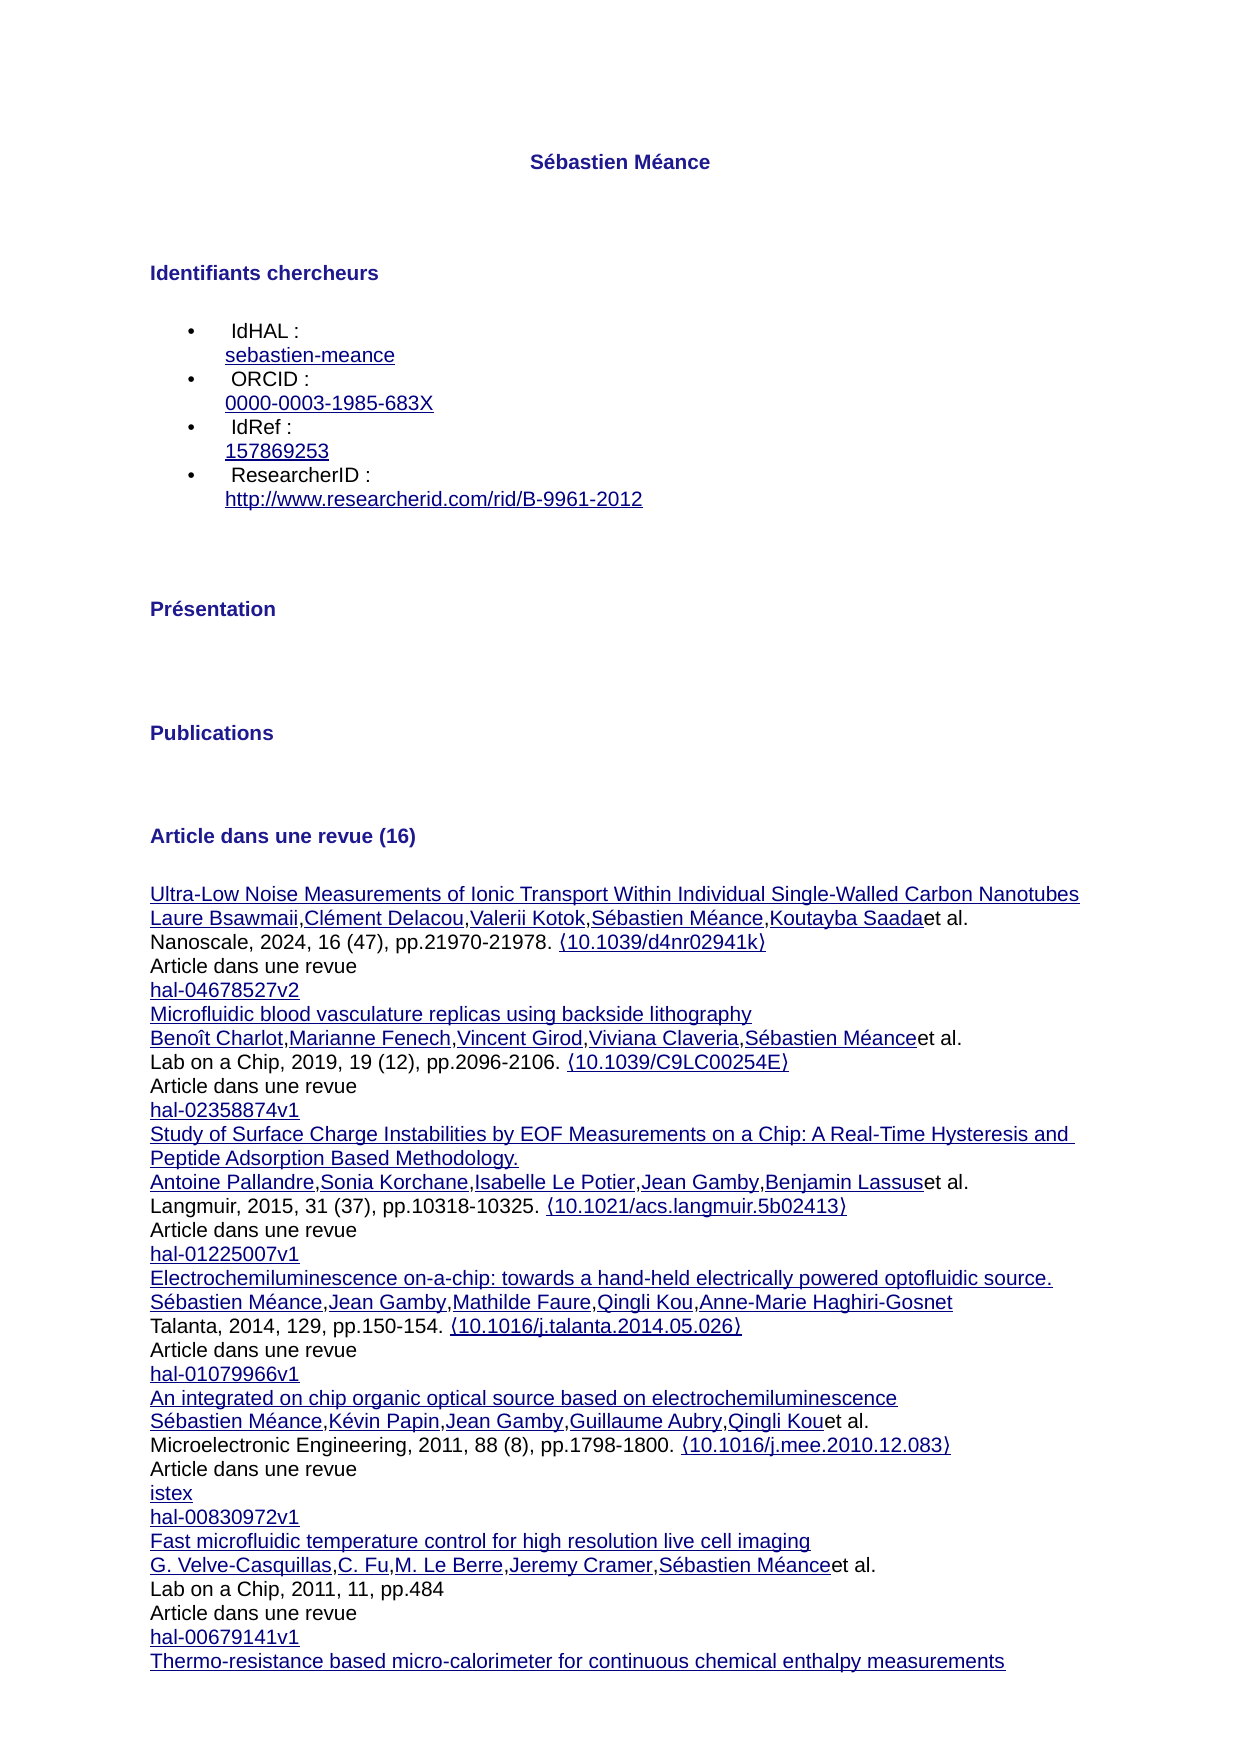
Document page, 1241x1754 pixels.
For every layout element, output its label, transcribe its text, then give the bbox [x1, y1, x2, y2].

list sebastien-meance [187, 343, 1090, 367]
list IdHAL : [187, 319, 1090, 343]
table_cell Fast microfluidic temperature control for high resolution live cell imaging G. Velve-Casquillas,C. Fu,M. Le Berre,Jeremy Cramer,Sébastien Méanceet al. Lab on a Chip, 2011, 11, pp.484 Article dans une revue hal-00679141v1 [150, 1529, 1090, 1649]
list ResearcherID : [187, 462, 1090, 486]
subtitle Identifiants chercheurs [150, 260, 1090, 284]
list ORCID : [187, 367, 1090, 391]
list 0000-0003-1985-683X [187, 391, 1090, 414]
table_cell Electrochemiluminescence on-a-chip: towards a hand-held electrically powered optofluidic source. Sébastien Méance,Jean Gamby,Mathilde Faure,Qingli Kou,Anne-Marie Haghiri-Gosnet Talanta, 2014, 129, pp.150-154. ⟨10.1016/j.talanta.2014.05.026⟩ Article dans une revue hal-01079966v1 [150, 1266, 1090, 1385]
list http://www.researcherid.com/rid/B-9961-2012 [187, 486, 1090, 510]
subtitle Publications [150, 721, 1090, 745]
table_cell Thermo-resistance based micro-calorimeter for continuous chemical enthalpy measurements [150, 1649, 1090, 1673]
table_cell Microfluidic blood vasculature replicas using backside lithography Benoît Charlot,Marianne Fenech,Vincent Girod,Viviana Claveria,Sébastien Méanceet al. Lab on a Chip, 2019, 19 (12), pp.2096-2106. ⟨10.1039/C9LC00254E⟩ Article dans une revue hal-02358874v1 [150, 1002, 1090, 1122]
list 157869253 [187, 438, 1090, 462]
subtitle Article dans une revue (16) [150, 824, 1090, 848]
table_cell Study of Surface Charge Instabilities by EOF Measurements on a Chip: A Real-Time Hysteresis and Peptide Adsorption Based Methodology. Antoine Pallandre,Sonia Korchane,Isabelle Le Potier,Jean Gamby,Benjamin Lassuset al. Langmuir, 2015, 31 (37), pp.10318-10325. ⟨10.1021/acs.langmuir.5b02413⟩ Article dans une revue hal-01225007v1 [150, 1122, 1090, 1266]
table_header Ultra-Low Noise Measurements of Ionic Transport Within Individual Single-Walled Carbon Nanotubes Laure Bsawmaii,Clément Delacou,Valerii Kotok,Sébastien Méance,Koutayba Saadaet al. Nanoscale, 2024, 16 (47), pp.21970-21978. ⟨10.1039/d4nr02941k⟩ Article dans une revue hal-04678527v2 [150, 882, 1090, 1002]
subtitle Présentation [150, 597, 1090, 621]
subtitle Sébastien Méance [150, 150, 1090, 174]
list IdRef : [187, 414, 1090, 438]
table_cell An integrated on chip organic optical source based on electrochemiluminescence Sébastien Méance,Kévin Papin,Jean Gamby,Guillaume Aubry,Qingli Kouet al. Microelectronic Engineering, 2011, 88 (8), pp.1798-1800. ⟨10.1016/j.mee.2010.12.083⟩ Article dans une revue istex hal-00830972v1 [150, 1385, 1090, 1529]
